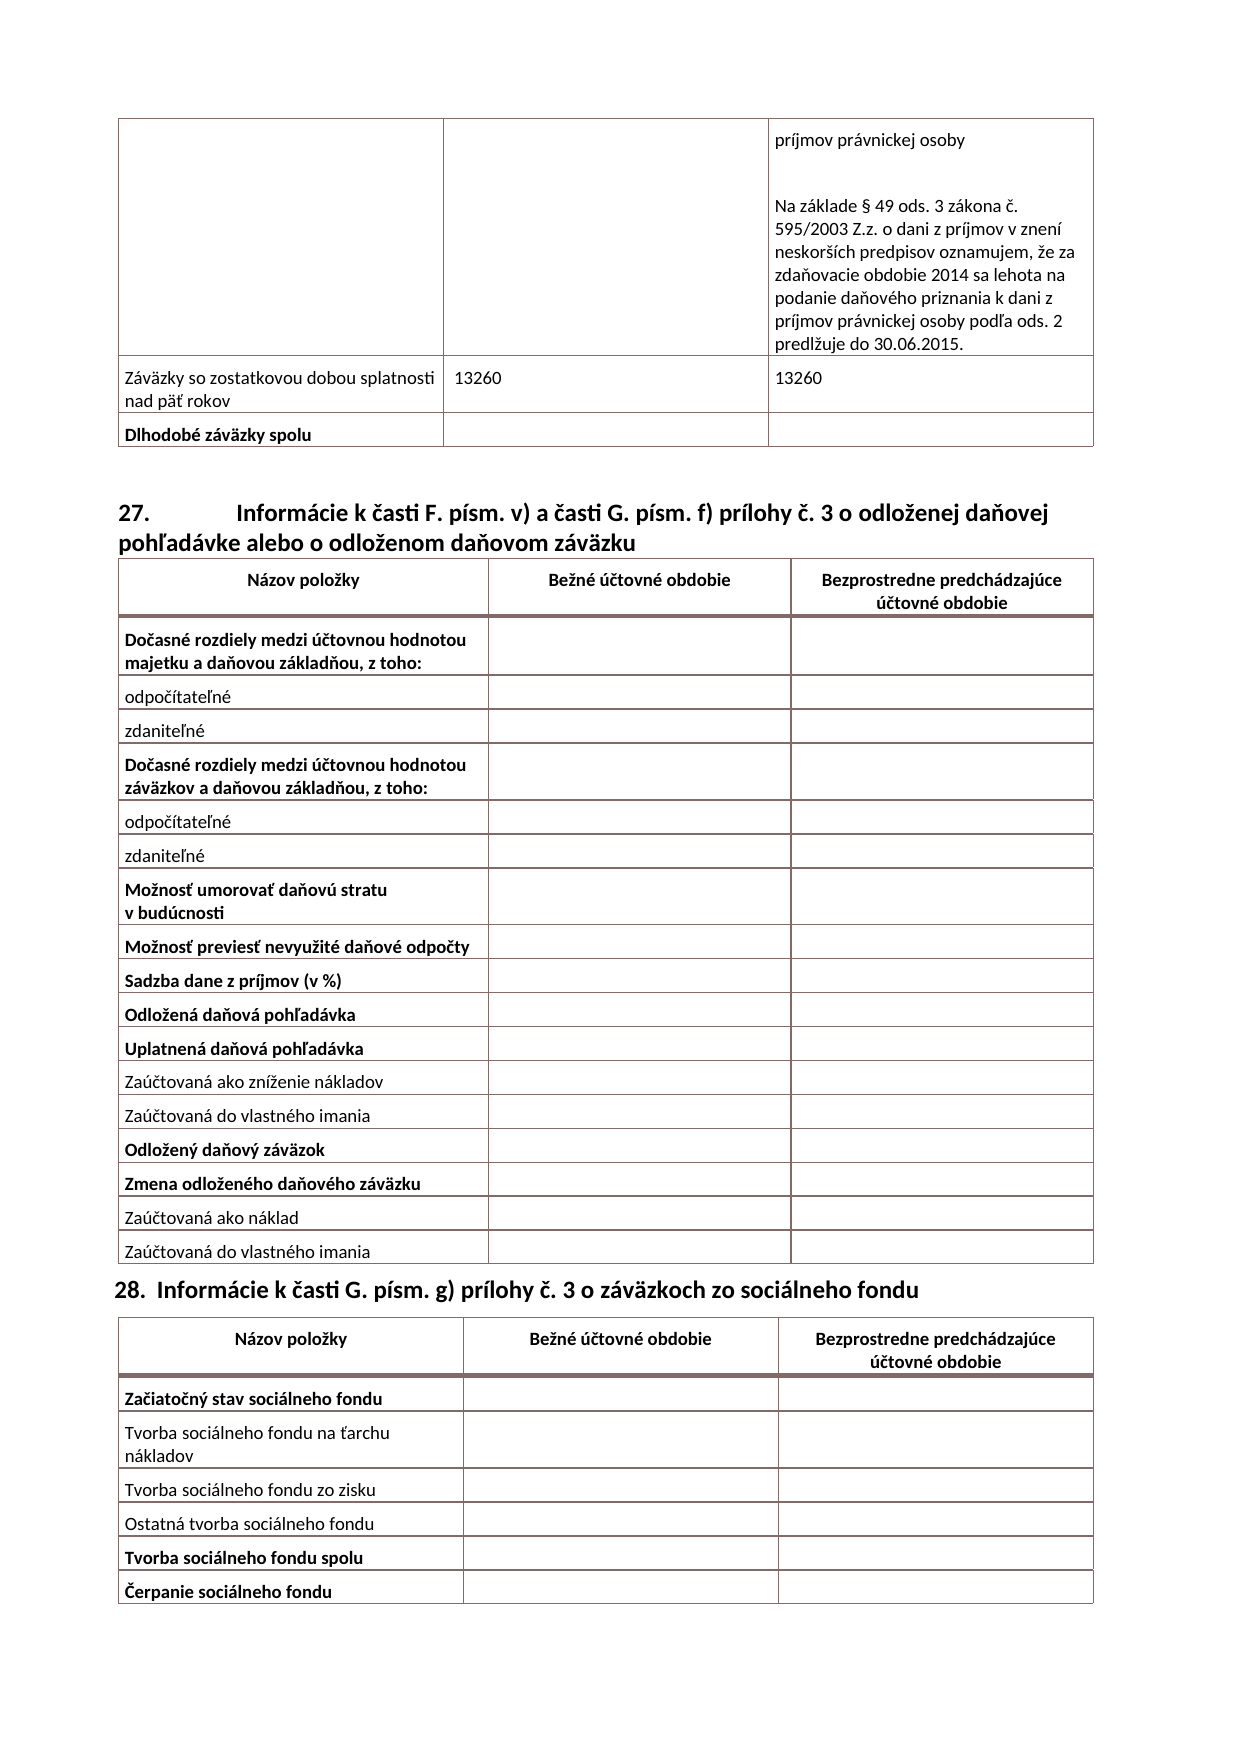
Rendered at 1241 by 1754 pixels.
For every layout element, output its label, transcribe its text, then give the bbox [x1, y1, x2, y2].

table_cell [792, 744, 1093, 799]
table_cell [792, 710, 1093, 742]
table_cell [779, 1469, 1093, 1501]
table_cell [792, 993, 1093, 1026]
table_cell [489, 744, 790, 799]
table_cell [489, 1231, 790, 1263]
table_cell [792, 1231, 1093, 1263]
table_cell [444, 119, 768, 355]
table_cell [489, 710, 790, 742]
table_cell [489, 925, 790, 958]
table_cell [464, 1537, 778, 1569]
table_cell [792, 801, 1093, 833]
table_cell [489, 1129, 790, 1162]
table_cell Uplatnená daňová pohľadávka [119, 1027, 488, 1060]
table_cell [489, 1095, 790, 1128]
table_cell [792, 959, 1093, 992]
table_cell [779, 1537, 1093, 1569]
table_cell Začiatočný stav sociálneho fondu [119, 1378, 463, 1410]
table_cell [464, 1378, 778, 1410]
text 27. Informácie k časti F. písm. v) a časti G. písm. f) prílohy č. 3 o odloženej daňovej pohľadávke alebo o odloženom daňovom záväzku [118, 497, 1122, 558]
table_cell [792, 1129, 1093, 1162]
table_cell [792, 1197, 1093, 1229]
table_cell [779, 1503, 1093, 1535]
table_cell [792, 1163, 1093, 1195]
table_cell Ostatná tvorba sociálneho fondu [119, 1503, 463, 1535]
table_cell [792, 1095, 1093, 1128]
table_cell Dočasné rozdiely medzi účtovnou hodnotou majetku a daňovou základňou, z toho: [119, 618, 488, 674]
table_cell [792, 925, 1093, 958]
table_cell Zaúčtovaná do vlastného imania [119, 1231, 488, 1263]
table_cell Možnosť previesť nevyužité daňové odpočty [119, 925, 488, 958]
table_cell Odložený daňový záväzok [119, 1129, 488, 1162]
table_cell [489, 801, 790, 833]
table_cell Dočasné rozdiely medzi účtovnou hodnotou záväzkov a daňovou základňou, z toho: [119, 744, 488, 799]
table_header Bezprostredne predchádzajúce účtovné obdobie [792, 559, 1093, 614]
table_cell [489, 1197, 790, 1229]
table_header Názov položky [119, 559, 488, 614]
table_cell [779, 1378, 1093, 1410]
table_header Bezprostredne predchádzajúce účtovné obdobie [779, 1318, 1093, 1373]
table_cell [464, 1412, 778, 1467]
table_cell Tvorba sociálneho fondu zo zisku [119, 1469, 463, 1501]
table_cell odpočítateľné [119, 676, 488, 708]
table_cell [489, 993, 790, 1026]
table_cell Tvorba sociálneho fondu na ťarchu nákladov [119, 1412, 463, 1467]
table_cell Zaúčtovaná do vlastného imania [119, 1095, 488, 1128]
table_cell [489, 869, 790, 924]
table_cell zdaniteľné [119, 835, 488, 867]
table_cell príjmov právnickej osoby Na základe § 49 ods. 3 zákona č. 595/2003 Z.z. o dani z príjmov v znení neskorších predpisov oznamujem, že za zdaňovacie obdobie 2014 sa lehota na podanie daňového priznania k dani z príjmov právnickej osoby podľa ods. 2 predlžuje do 30.06.2015. [769, 119, 1093, 355]
table_cell [464, 1503, 778, 1535]
table_cell [792, 1061, 1093, 1094]
table_cell Zmena odloženého daňového záväzku [119, 1163, 488, 1195]
table_cell [779, 1571, 1093, 1603]
table_cell 13260 [444, 356, 768, 412]
table_cell Zaúčtovaná ako náklad [119, 1197, 488, 1229]
table_cell [464, 1469, 778, 1501]
table_cell Zaúčtovaná ako zníženie nákladov [119, 1061, 488, 1094]
table_cell [792, 618, 1093, 674]
table_cell [464, 1571, 778, 1603]
table_cell Sadzba dane z príjmov (v %) [119, 959, 488, 992]
text 28. Informácie k časti G. písm. g) prílohy č. 3 o záväzkoch zo sociálneho fondu [114, 1274, 1122, 1304]
table_cell [489, 835, 790, 867]
table_cell [489, 676, 790, 708]
table_cell [769, 413, 1093, 446]
table_cell Tvorba sociálneho fondu spolu [119, 1537, 463, 1569]
table_cell zdaniteľné [119, 710, 488, 742]
table_cell [792, 1027, 1093, 1060]
table_cell [489, 618, 790, 674]
table_cell [792, 676, 1093, 708]
table_cell [444, 413, 768, 446]
table_cell Dlhodobé záväzky spolu [119, 413, 443, 446]
table_cell Možnosť umorovať daňovú stratu v budúcnosti [119, 869, 488, 924]
table_cell [489, 1027, 790, 1060]
table_cell Odložená daňová pohľadávka [119, 993, 488, 1026]
table_cell Záväzky so zostatkovou dobou splatnosti nad päť rokov [119, 356, 443, 412]
table_cell 13260 [769, 356, 1093, 412]
table_cell [792, 835, 1093, 867]
table_cell odpočítateľné [119, 801, 488, 833]
table_header Bežné účtovné obdobie [489, 559, 790, 614]
table_header Názov položky [119, 1318, 463, 1373]
table_cell [489, 1061, 790, 1094]
table_header Bežné účtovné obdobie [464, 1318, 778, 1373]
table_cell [489, 1163, 790, 1195]
table_cell [792, 869, 1093, 924]
table_cell [489, 959, 790, 992]
table_cell Čerpanie sociálneho fondu [119, 1571, 463, 1603]
table_cell [779, 1412, 1093, 1467]
table_cell [119, 119, 443, 355]
